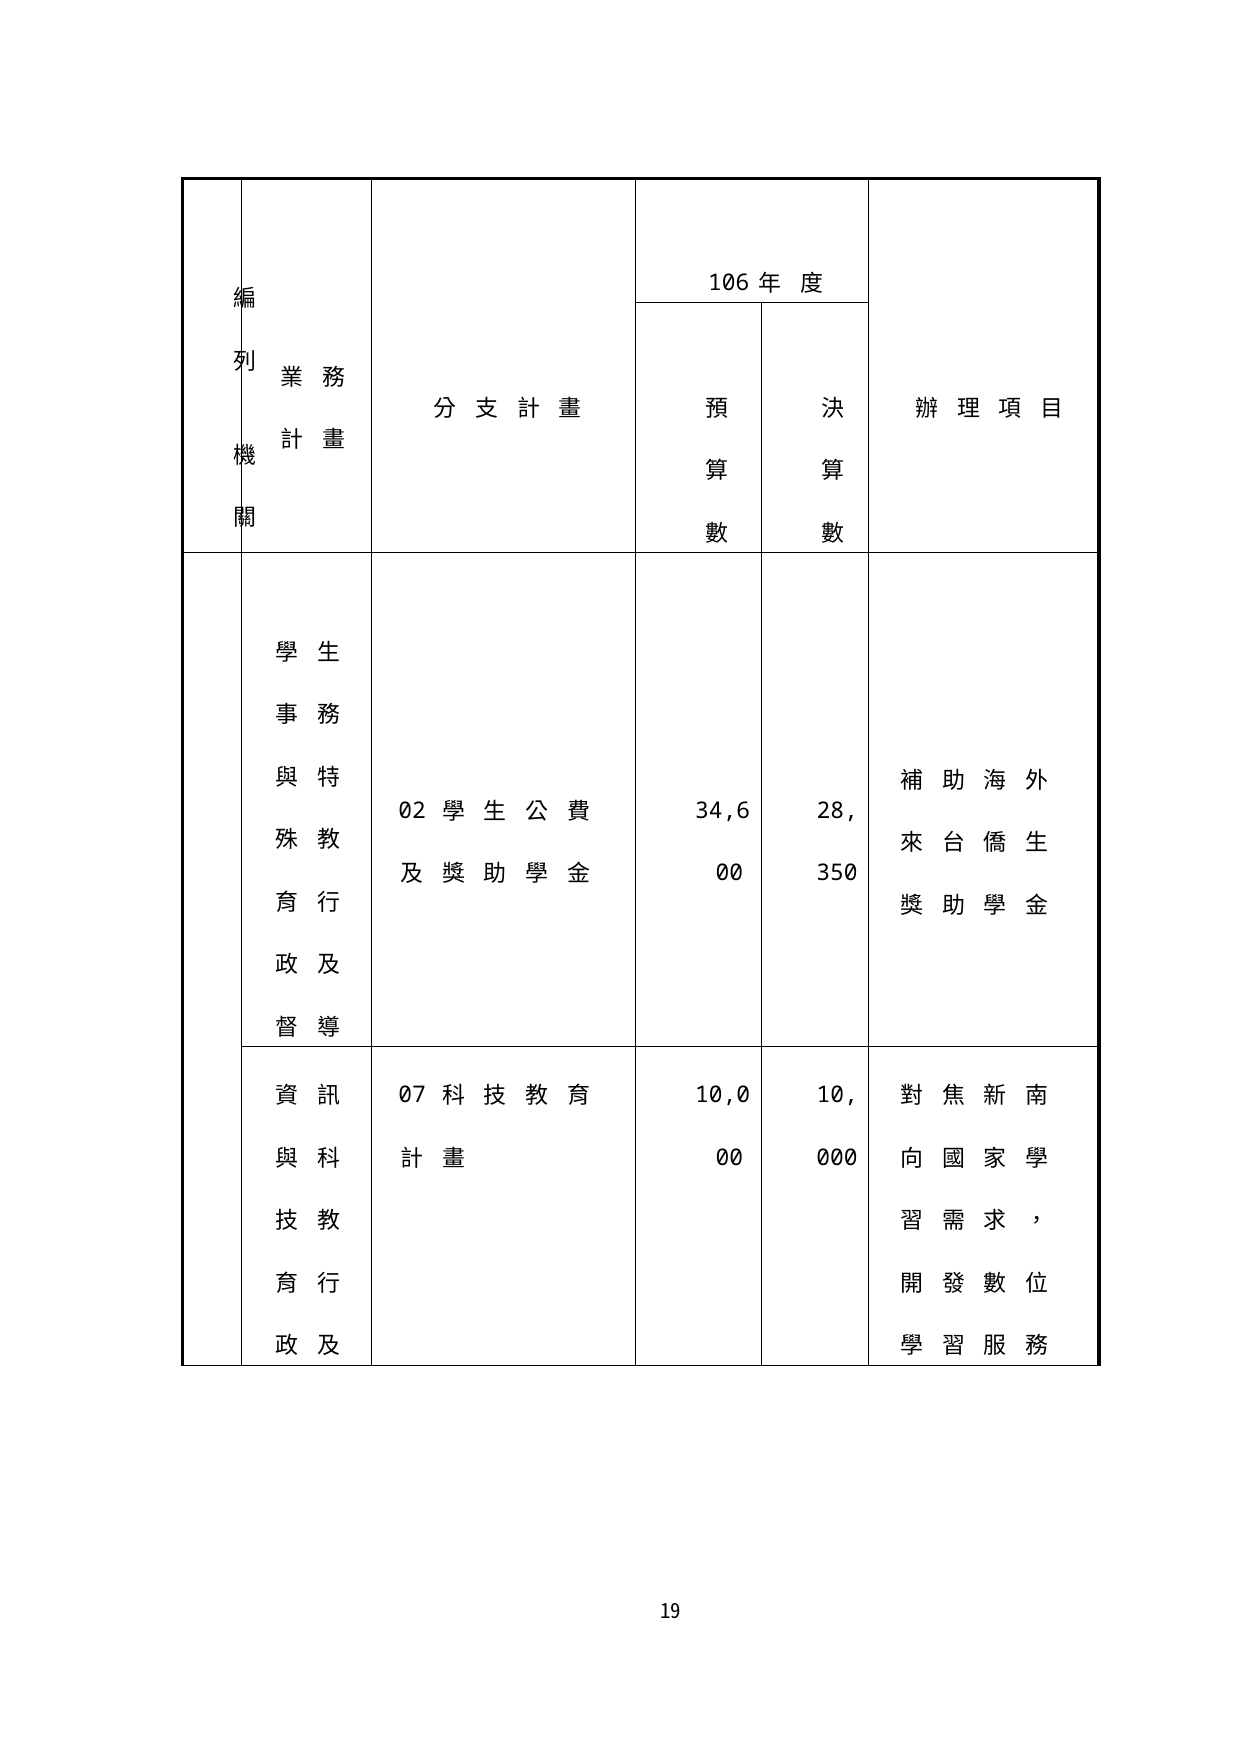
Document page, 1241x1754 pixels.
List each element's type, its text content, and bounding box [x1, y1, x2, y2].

table_cell 學生事務與特殊教育行政及督導 [242, 553, 371, 1046]
table_cell 對焦新南向國家學習需求，開發數位學習服務 [869, 1047, 1097, 1365]
table_cell 10,000 [636, 1047, 761, 1365]
table_cell 決算數 [762, 303, 868, 552]
table_cell 補助海外來台僑生獎助學金 [869, 553, 1097, 1046]
table_cell 資訊與科技教育行政及 [242, 1047, 371, 1365]
table_header 辦理項目 [869, 180, 1097, 552]
table_cell 07科技教育計畫 [372, 1047, 635, 1365]
table_header 分支計畫 [372, 180, 635, 552]
table_cell 34,600 [636, 553, 761, 1046]
table_cell 28,350 [762, 553, 868, 1046]
table_header 業務計畫 [242, 180, 371, 552]
table_cell 預算數 [636, 303, 761, 552]
table_header 106年度 [636, 180, 868, 302]
table_header 編列 機關 [184, 180, 241, 552]
table_cell 教育部 [184, 553, 241, 1365]
table_cell 02學生公費及獎助學金 [372, 553, 635, 1046]
table_cell 10,000 [762, 1047, 868, 1365]
